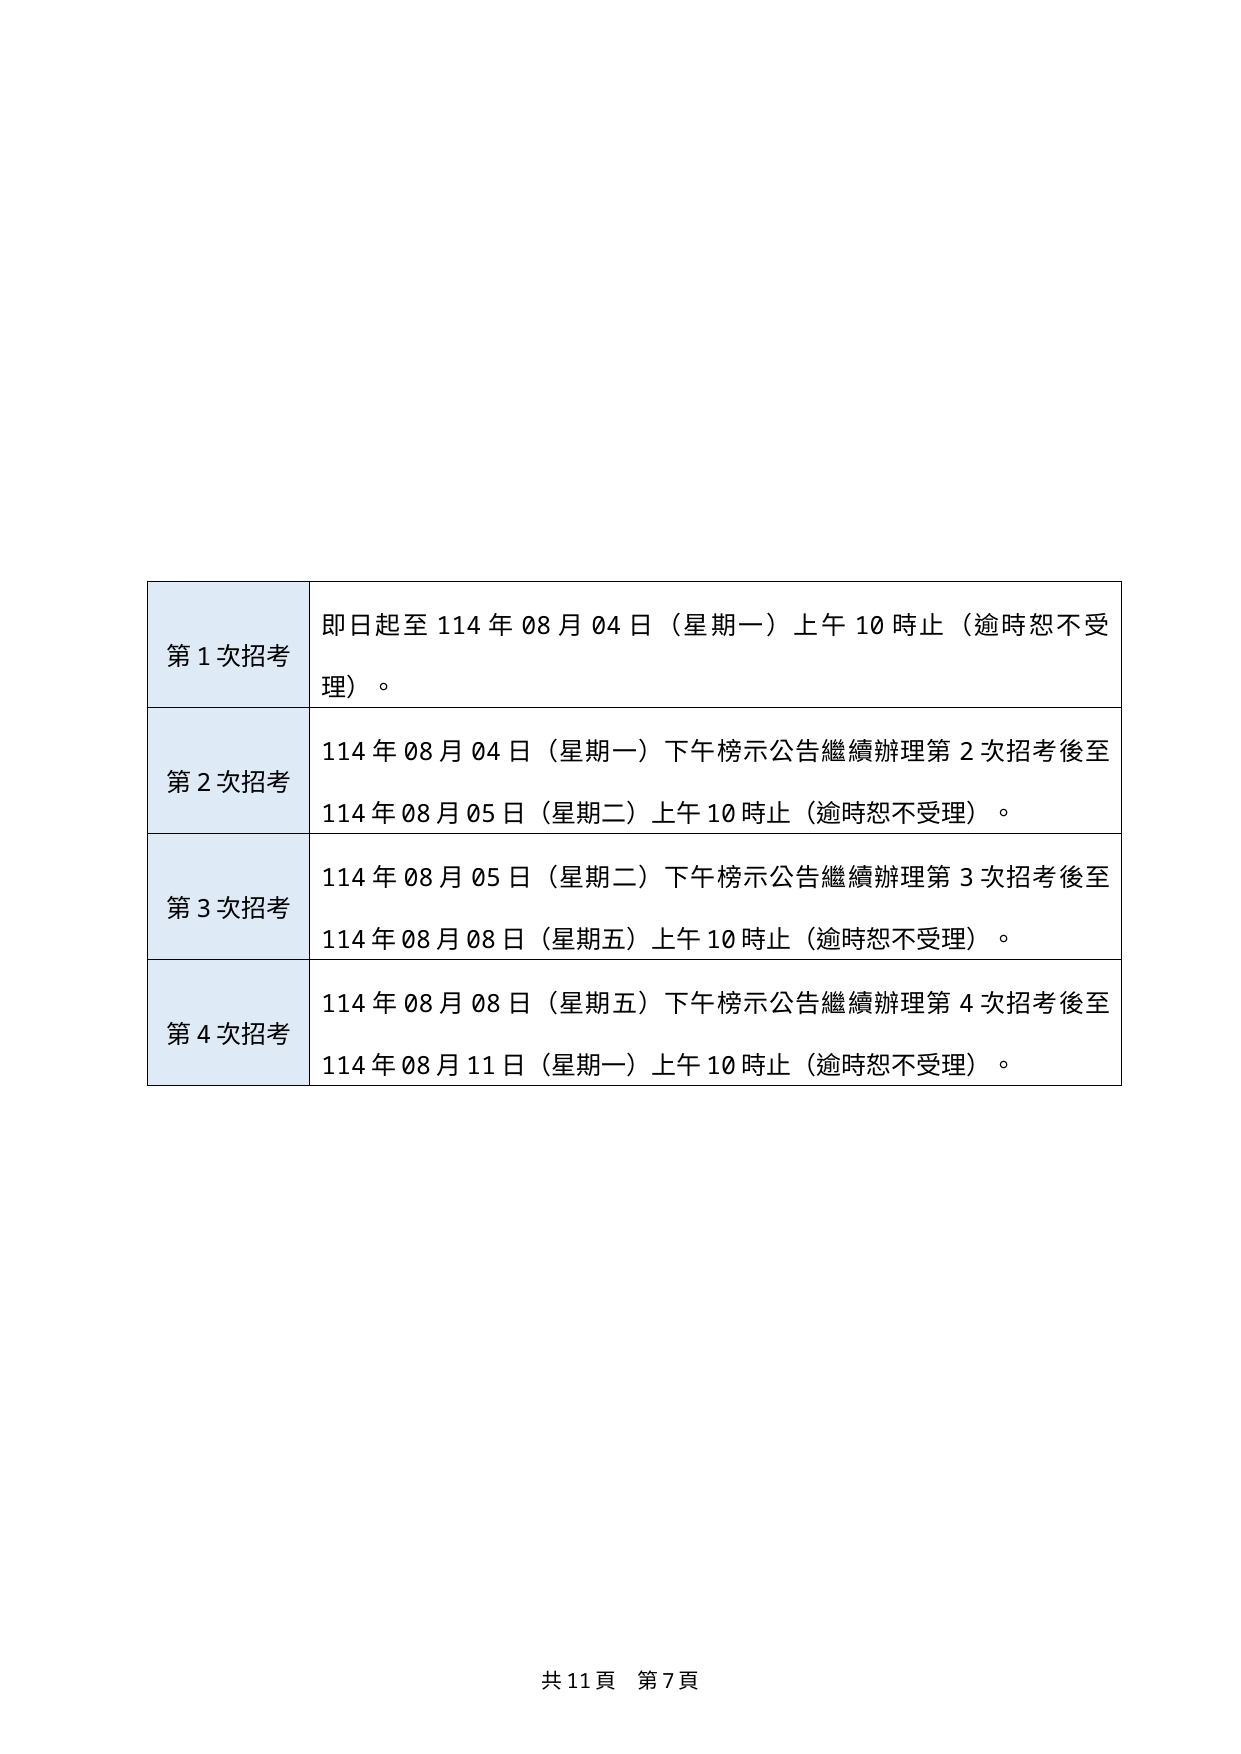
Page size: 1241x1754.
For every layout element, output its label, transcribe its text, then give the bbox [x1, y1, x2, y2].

table_cell 114年08月08日（星期五）下午榜示公告繼續辦理第4次招考後至114年08月11日（星期一）上午10時止（逾時恕不受理）。 [310, 960, 1121, 1085]
table_cell 第4次招考 [148, 960, 309, 1085]
table_cell 114年08月05日（星期二）下午榜示公告繼續辦理第3次招考後至114年08月08日（星期五）上午10時止（逾時恕不受理）。 [310, 834, 1121, 959]
table_cell 114年08月04日（星期一）下午榜示公告繼續辦理第2次招考後至114年08月05日（星期二）上午10時止（逾時恕不受理）。 [310, 708, 1121, 833]
table_header 即日起至114年08月04日（星期一）上午10時止（逾時恕不受理）。 [310, 582, 1121, 707]
table_header 第1次招考 [148, 582, 309, 707]
table_cell 第3次招考 [148, 834, 309, 959]
table_cell 第2次招考 [148, 708, 309, 833]
